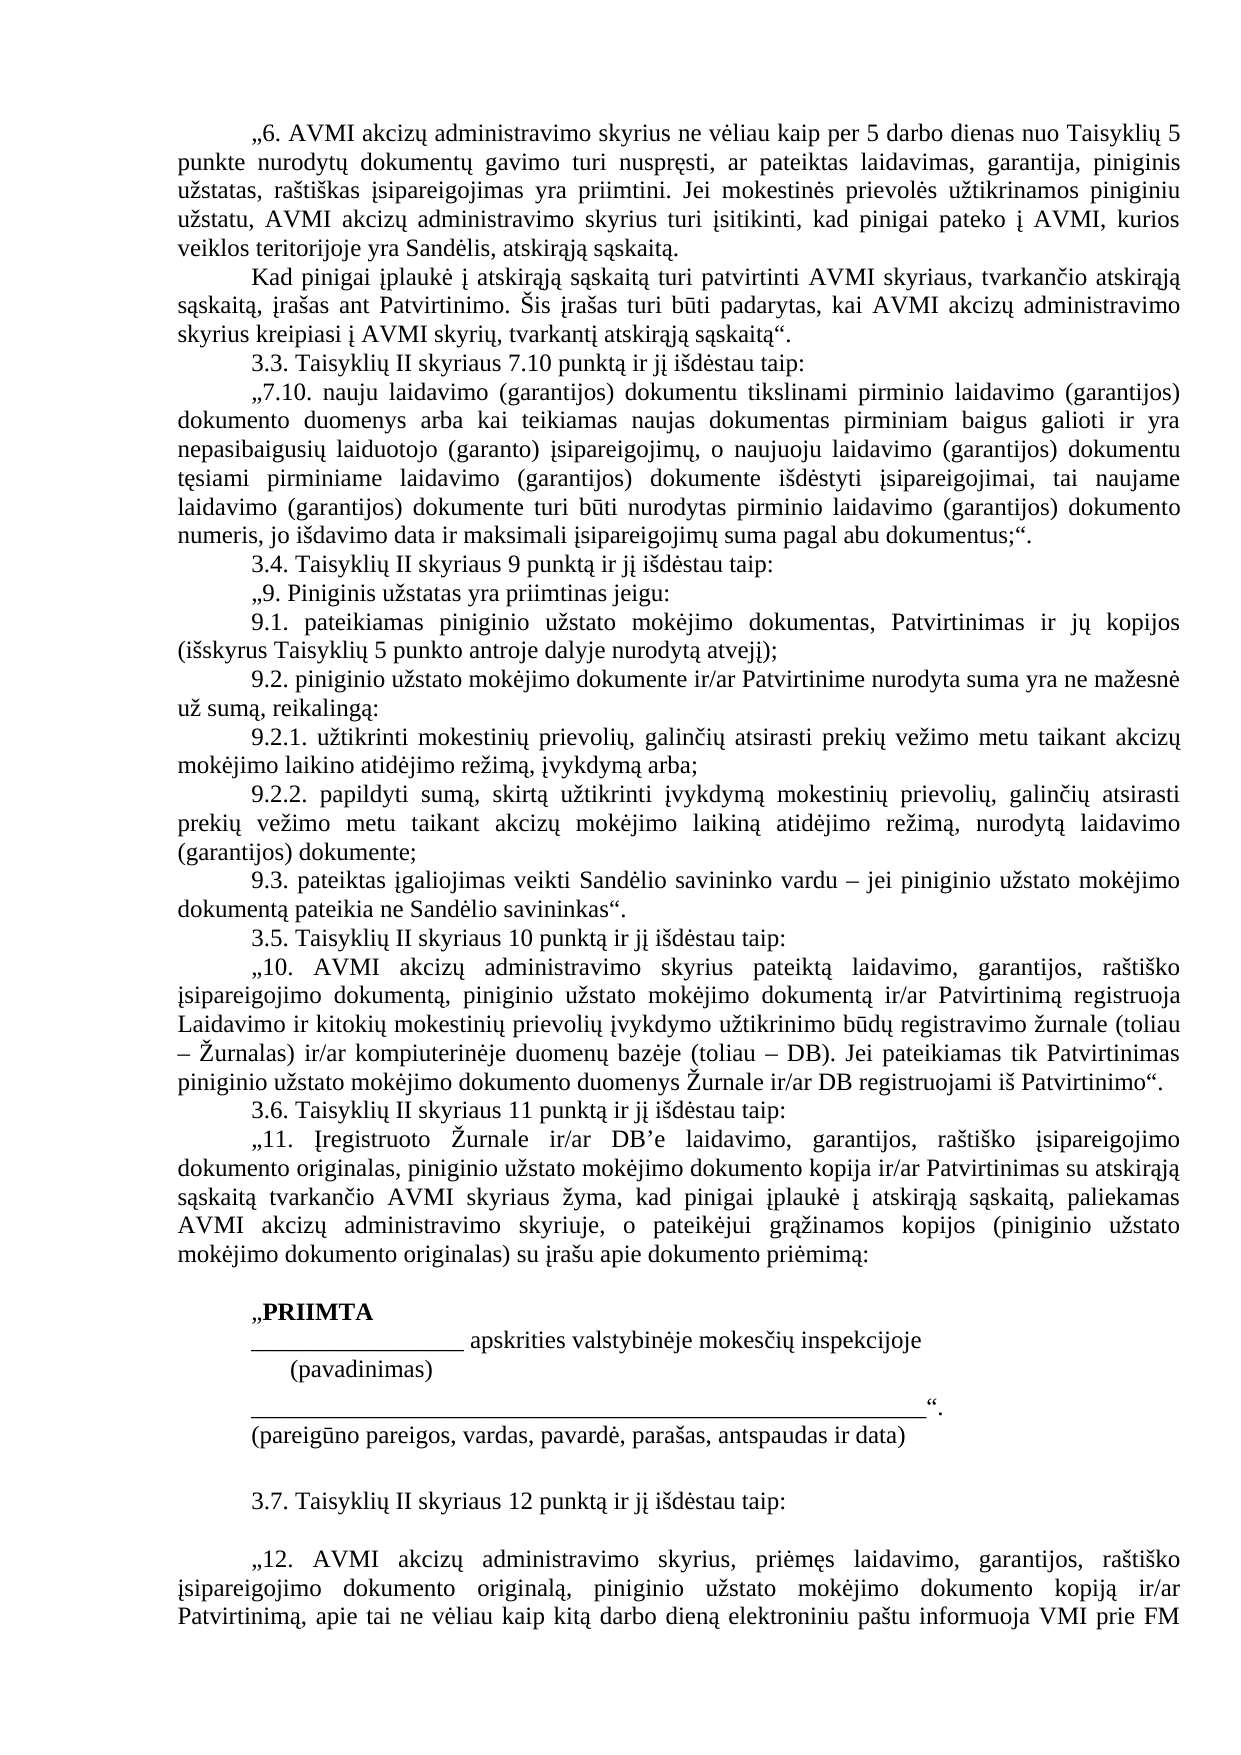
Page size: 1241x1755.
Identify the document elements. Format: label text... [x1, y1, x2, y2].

text „6. AVMI akcizų administravimo skyrius ne vėliau kaip per 5 darbo dienas nuo Taisyklių 5 punkte nurodytų dokumentų gavimo turi nuspręsti, ar pateiktas laidavimas, garantija, piniginis užstatas, raštiškas įsipareigojimas yra priimtini. Jei mokestinės prievolės užtikrinamos piniginiu užstatu, AVMI akcizų administravimo skyrius turi įsitikinti, kad pinigai pateko į AVMI, kurios veiklos teritorijoje yra Sandėlis, atskirąją sąskaitą. [177, 118, 1181, 262]
text „11. Įregistruoto Žurnale ir/ar DB’e laidavimo, garantijos, raštiško įsipareigojimo dokumento originalas, piniginio užstato mokėjimo dokumento kopija ir/ar Patvirtinimas su atskirąją sąskaitą tvarkančio AVMI skyriaus žyma, kad pinigai įplaukė į atskirąją sąskaitą, paliekamas AVMI akcizų administravimo skyriuje, o pateikėjui grąžinamos kopijos (piniginio užstato mokėjimo dokumento originalas) su įrašu apie dokumento priėmimą: [177, 1124, 1181, 1268]
text 3.7. Taisyklių II skyriaus 12 punktą ir jį išdėstau taip: [177, 1486, 1181, 1515]
text (pavadinimas) [177, 1354, 1181, 1392]
text 9.2.1. užtikrinti mokestinių prievolių, galinčių atsirasti prekių vežimo metu taikant akcizų mokėjimo laikino atidėjimo režimą, įvykdymą arba; [177, 722, 1181, 779]
text Kad pinigai įplaukė į atskirąją sąskaitą turi patvirtinti AVMI skyriaus, tvarkančio atskirąją sąskaitą, įrašas ant Patvirtinimo. Šis įrašas turi būti padarytas, kai AVMI akcizų administravimo skyrius kreipiasi į AVMI skyrių, tvarkantį atskirąją sąskaitą“. [177, 262, 1181, 348]
text „12. AVMI akcizų administravimo skyrius, priėmęs laidavimo, garantijos, raštiško įsipareigojimo dokumento originalą, piniginio užstato mokėjimo dokumento kopiją ir/ar Patvirtinimą, apie tai ne vėliau kaip kitą darbo dieną elektroniniu paštu informuoja VMI prie FM [177, 1544, 1181, 1630]
text (pareigūno pareigos, vardas, pavardė, parašas, antspaudas ir data) [177, 1420, 1181, 1458]
text 9.2.2. papildyti sumą, skirtą užtikrinti įvykdymą mokestinių prievolių, galinčių atsirasti prekių vežimo metu taikant akcizų mokėjimo laikiną atidėjimo režimą, nurodytą laidavimo (garantijos) dokumente; [177, 779, 1181, 866]
text „10. AVMI akcizų administravimo skyrius pateiktą laidavimo, garantijos, raštiško įsipareigojimo dokumentą, piniginio užstato mokėjimo dokumentą ir/ar Patvirtinimą registruoja Laidavimo ir kitokių mokestinių prievolių įvykdymo užtikrinimo būdų registravimo žurnale (toliau – Žurnalas) ir/ar kompiuterinėje duomenų bazėje (toliau – DB). Jei pateikiamas tik Patvirtinimas piniginio užstato mokėjimo dokumento duomenys Žurnale ir/ar DB registruojami iš Patvirtinimo“. [177, 952, 1181, 1096]
text „7.10. nauju laidavimo (garantijos) dokumentu tikslinami pirminio laidavimo (garantijos) dokumento duomenys arba kai teikiamas naujas dokumentas pirminiam baigus galioti ir yra nepasibaigusių laiduotojo (garanto) įsipareigojimų, o naujuoju laidavimo (garantijos) dokumentu tęsiami pirminiame laidavimo (garantijos) dokumente išdėstyti įsipareigojimai, tai naujame laidavimo (garantijos) dokumente turi būti nurodytas pirminio laidavimo (garantijos) dokumento numeris, jo išdavimo data ir maksimali įsipareigojimų suma pagal abu dokumentus;“. [177, 377, 1181, 549]
text 3.6. Taisyklių II skyriaus 11 punktą ir jį išdėstau taip: [177, 1096, 1181, 1124]
text 3.3. Taisyklių II skyriaus 7.10 punktą ir jį išdėstau taip: [177, 348, 1181, 377]
text 3.5. Taisyklių II skyriaus 10 punktą ir jį išdėstau taip: [177, 923, 1181, 952]
text ______________________________________________________“. [177, 1392, 1181, 1420]
text 9.1. pateikiamas piniginio užstato mokėjimo dokumentas, Patvirtinimas ir jų kopijos (išskyrus Taisyklių 5 punkto antroje dalyje nurodytą atvejį); [177, 607, 1181, 664]
text 9.2. piniginio užstato mokėjimo dokumente ir/ar Patvirtinime nurodyta suma yra ne mažesnė už sumą, reikalingą: [177, 664, 1181, 722]
text „9. Piniginis užstatas yra priimtinas jeigu: [177, 578, 1181, 607]
text „PRIIMTA [177, 1297, 1181, 1326]
text 3.4. Taisyklių II skyriaus 9 punktą ir jį išdėstau taip: [177, 549, 1181, 578]
text 9.3. pateiktas įgaliojimas veikti Sandėlio savininko vardu – jei piniginio užstato mokėjimo dokumentą pateikia ne Sandėlio savininkas“. [177, 866, 1181, 923]
text _________________ apskrities valstybinėje mokesčių inspekcijoje [177, 1326, 1181, 1354]
